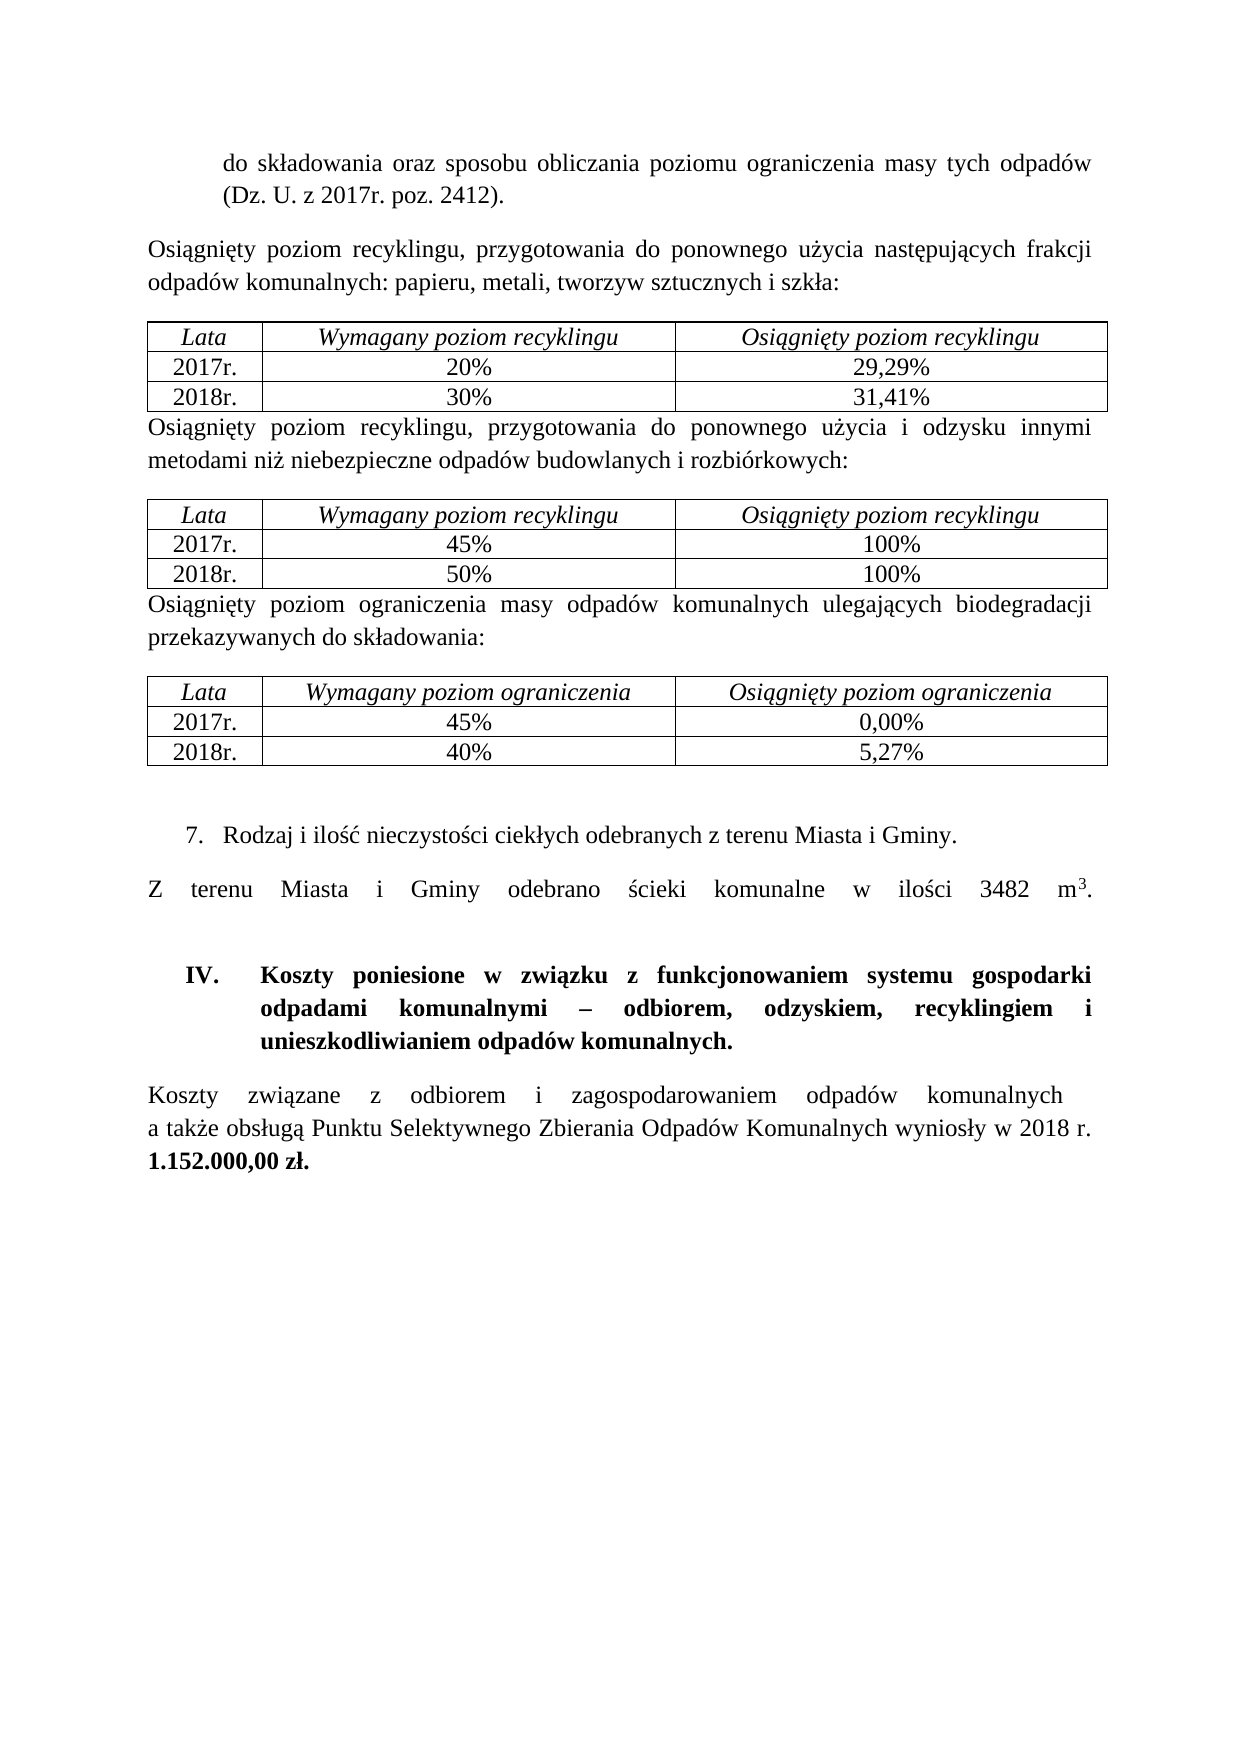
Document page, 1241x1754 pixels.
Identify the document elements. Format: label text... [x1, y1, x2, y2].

table_header Lata [148, 500, 262, 528]
table_cell 45% [263, 530, 675, 558]
table_header Wymagany poziom recyklingu [263, 500, 675, 528]
table_cell 30% [263, 382, 675, 411]
table_header Osiągnięty poziom recyklingu [676, 500, 1107, 528]
text Koszty związane z odbiorem i zagospodarowaniem odpadów komunalnych a także obsługą Punktu Selektywnego Zbierania Odpadów Komunalnych wyniosły w 2018 r. 1.152.000,00 zł. [148, 1080, 1093, 1175]
text Osiągnięty poziom recyklingu, przygotowania do ponownego użycia następujących frakcji odpadów komunalnych: papieru, metali, tworzyw sztucznych i szkła: [148, 234, 1093, 296]
list do składowania oraz sposobu obliczania poziomu ograniczenia masy tych odpadów (Dz. U. z 2017r. poz. 2412). [185, 148, 1093, 209]
table_cell 50% [263, 559, 675, 588]
table_cell 2018r. [148, 559, 262, 588]
table_cell 31,41% [676, 382, 1107, 411]
table_header Osiągnięty poziom recyklingu [676, 323, 1107, 351]
table_cell 0,00% [676, 707, 1107, 736]
table_cell 100% [676, 530, 1107, 558]
text Osiągnięty poziom recyklingu, przygotowania do ponownego użycia i odzysku innymi metodami niż niebezpieczne odpadów budowlanych i rozbiórkowych: [148, 412, 1093, 473]
table_cell 29,29% [676, 352, 1107, 381]
table_cell 2018r. [148, 737, 262, 765]
table_cell 45% [263, 707, 675, 736]
table_cell 20% [263, 352, 675, 381]
table_header Osiągnięty poziom ograniczenia [676, 677, 1107, 706]
table_cell 2017r. [148, 352, 262, 381]
table_header Wymagany poziom recyklingu [263, 323, 675, 351]
table_header Wymagany poziom ograniczenia [263, 677, 675, 706]
text Osiągnięty poziom ograniczenia masy odpadów komunalnych ulegających biodegradacji przekazywanych do składowania: [148, 589, 1093, 651]
list Rodzaj i ilość nieczystości ciekłych odebranych z terenu Miasta i Gminy. [185, 820, 1093, 849]
text Z terenu Miasta i Gminy odebrano ścieki komunalne w ilości 3482 m3. [148, 874, 1093, 935]
table_cell 100% [676, 559, 1107, 588]
table_header Lata [148, 323, 262, 351]
table_cell 2017r. [148, 707, 262, 736]
table_cell 2017r. [148, 530, 262, 558]
table_cell 5,27% [676, 737, 1107, 765]
list Koszty poniesione w związku z funkcjonowaniem systemu gospodarki odpadami komunalnymi – odbiorem, odzyskiem, recyklingiem i unieszkodliwianiem odpadów komunalnych. [185, 960, 1093, 1055]
table_cell 40% [263, 737, 675, 765]
table_header Lata [148, 677, 262, 706]
table_cell 2018r. [148, 382, 262, 411]
